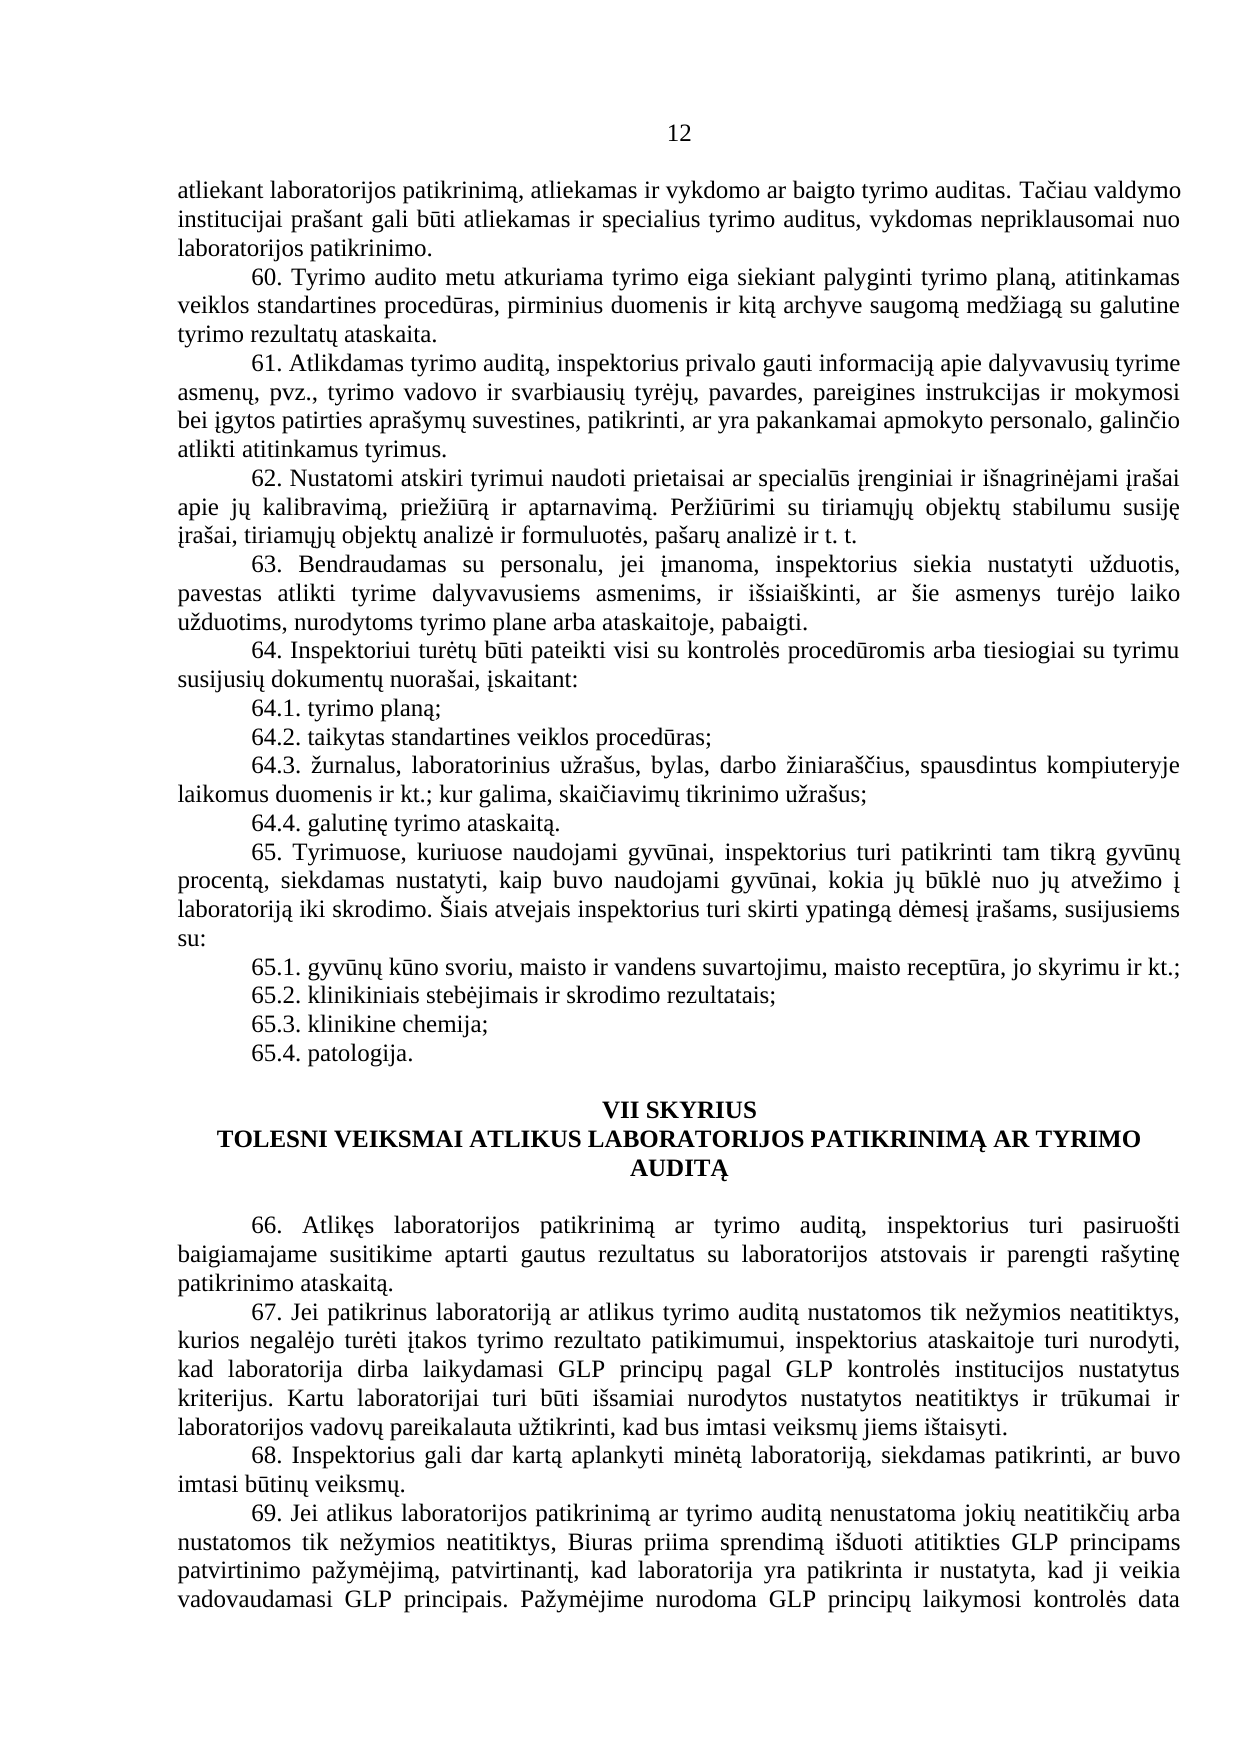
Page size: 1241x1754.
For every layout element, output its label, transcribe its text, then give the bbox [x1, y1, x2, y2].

text atliekant laboratorijos patikrinimą, atliekamas ir vykdomo ar baigto tyrimo auditas. Tačiau valdymo institucijai prašant gali būti atliekamas ir specialius tyrimo auditus, vykdomas nepriklausomai nuo laboratorijos patikrinimo. [177, 176, 1181, 262]
text 63. Bendraudamas su personalu, jei įmanoma, inspektorius siekia nustatyti užduotis, pavestas atlikti tyrime dalyvavusiems asmenims, ir išsiaiškinti, ar šie asmenys turėjo laiko užduotims, nurodytoms tyrimo plane arba ataskaitoje, pabaigti. [177, 549, 1181, 636]
text 61. Atlikdamas tyrimo auditą, inspektorius privalo gauti informaciją apie dalyvavusių tyrime asmenų, pvz., tyrimo vadovo ir svarbiausių tyrėjų, pavardes, pareigines instrukcijas ir mokymosi bei įgytos patirties aprašymų suvestines, patikrinti, ar yra pakankamai apmokyto personalo, galinčio atlikti atitinkamus tyrimus. [177, 348, 1181, 463]
text 64.4. galutinę tyrimo ataskaitą. [177, 808, 1181, 837]
text TOLESNI VEIKSMAI ATLIKUS LABORATORIJOS PATIKRINIMĄ AR TYRIMO AUDITĄ [177, 1124, 1181, 1182]
text 65.3. klinikine chemija; [177, 1009, 1181, 1038]
text 65. Tyrimuose, kuriuose naudojami gyvūnai, inspektorius turi patikrinti tam tikrą gyvūnų procentą, siekdamas nustatyti, kaip buvo naudojami gyvūnai, kokia jų būklė nuo jų atvežimo į laboratoriją iki skrodimo. Šiais atvejais inspektorius turi skirti ypatingą dėmesį įrašams, susijusiems su: [177, 837, 1181, 952]
text 65.2. klinikiniais stebėjimais ir skrodimo rezultatais; [177, 981, 1181, 1009]
text 67. Jei patikrinus laboratoriją ar atlikus tyrimo auditą nustatomos tik nežymios neatitiktys, kurios negalėjo turėti įtakos tyrimo rezultato patikimumui, inspektorius ataskaitoje turi nurodyti, kad laboratorija dirba laikydamasi GLP principų pagal GLP kontrolės institucijos nustatytus kriterijus. Kartu laboratorijai turi būti išsamiai nurodytos nustatytos neatitiktys ir trūkumai ir laboratorijos vadovų pareikalauta užtikrinti, kad bus imtasi veiksmų jiems ištaisyti. [177, 1297, 1181, 1441]
text 60. Tyrimo audito metu atkuriama tyrimo eiga siekiant palyginti tyrimo planą, atitinkamas veiklos standartines procedūras, pirminius duomenis ir kitą archyve saugomą medžiagą su galutine tyrimo rezultatų ataskaita. [177, 262, 1181, 348]
text 64.1. tyrimo planą; [177, 693, 1181, 722]
text 62. Nustatomi atskiri tyrimui naudoti prietaisai ar specialūs įrenginiai ir išnagrinėjami įrašai apie jų kalibravimą, priežiūrą ir aptarnavimą. Peržiūrimi su tiriamųjų objektų stabilumu susiję įrašai, tiriamųjų objektų analizė ir formuluotės, pašarų analizė ir t. t. [177, 463, 1181, 549]
text VII SKYRIUS [177, 1096, 1181, 1124]
text 64. Inspektoriui turėtų būti pateikti visi su kontrolės procedūromis arba tiesiogiai su tyrimu susijusių dokumentų nuorašai, įskaitant: [177, 636, 1181, 693]
text 64.3. žurnalus, laboratorinius užrašus, bylas, darbo žiniaraščius, spausdintus kompiuteryje laikomus duomenis ir kt.; kur galima, skaičiavimų tikrinimo užrašus; [177, 751, 1181, 808]
text 64.2. taikytas standartines veiklos procedūras; [177, 722, 1181, 751]
text 65.4. patologija. [177, 1038, 1181, 1067]
text 66. Atlikęs laboratorijos patikrinimą ar tyrimo auditą, inspektorius turi pasiruošti baigiamajame susitikime aptarti gautus rezultatus su laboratorijos atstovais ir parengti rašytinę patikrinimo ataskaitą. [177, 1211, 1181, 1297]
text 65.1. gyvūnų kūno svoriu, maisto ir vandens suvartojimu, maisto receptūra, jo skyrimu ir kt.; [177, 952, 1181, 981]
text 68. Inspektorius gali dar kartą aplankyti minėtą laboratoriją, siekdamas patikrinti, ar buvo imtasi būtinų veiksmų. [177, 1441, 1181, 1498]
text 69. Jei atlikus laboratorijos patikrinimą ar tyrimo auditą nenustatoma jokių neatitikčių arba nustatomos tik nežymios neatitiktys, Biuras priima sprendimą išduoti atitikties GLP principams patvirtinimo pažymėjimą, patvirtinantį, kad laboratorija yra patikrinta ir nustatyta, kad ji veikia vadovaudamasi GLP principais. Pažymėjime nurodoma GLP principų laikymosi kontrolės data [177, 1498, 1181, 1613]
